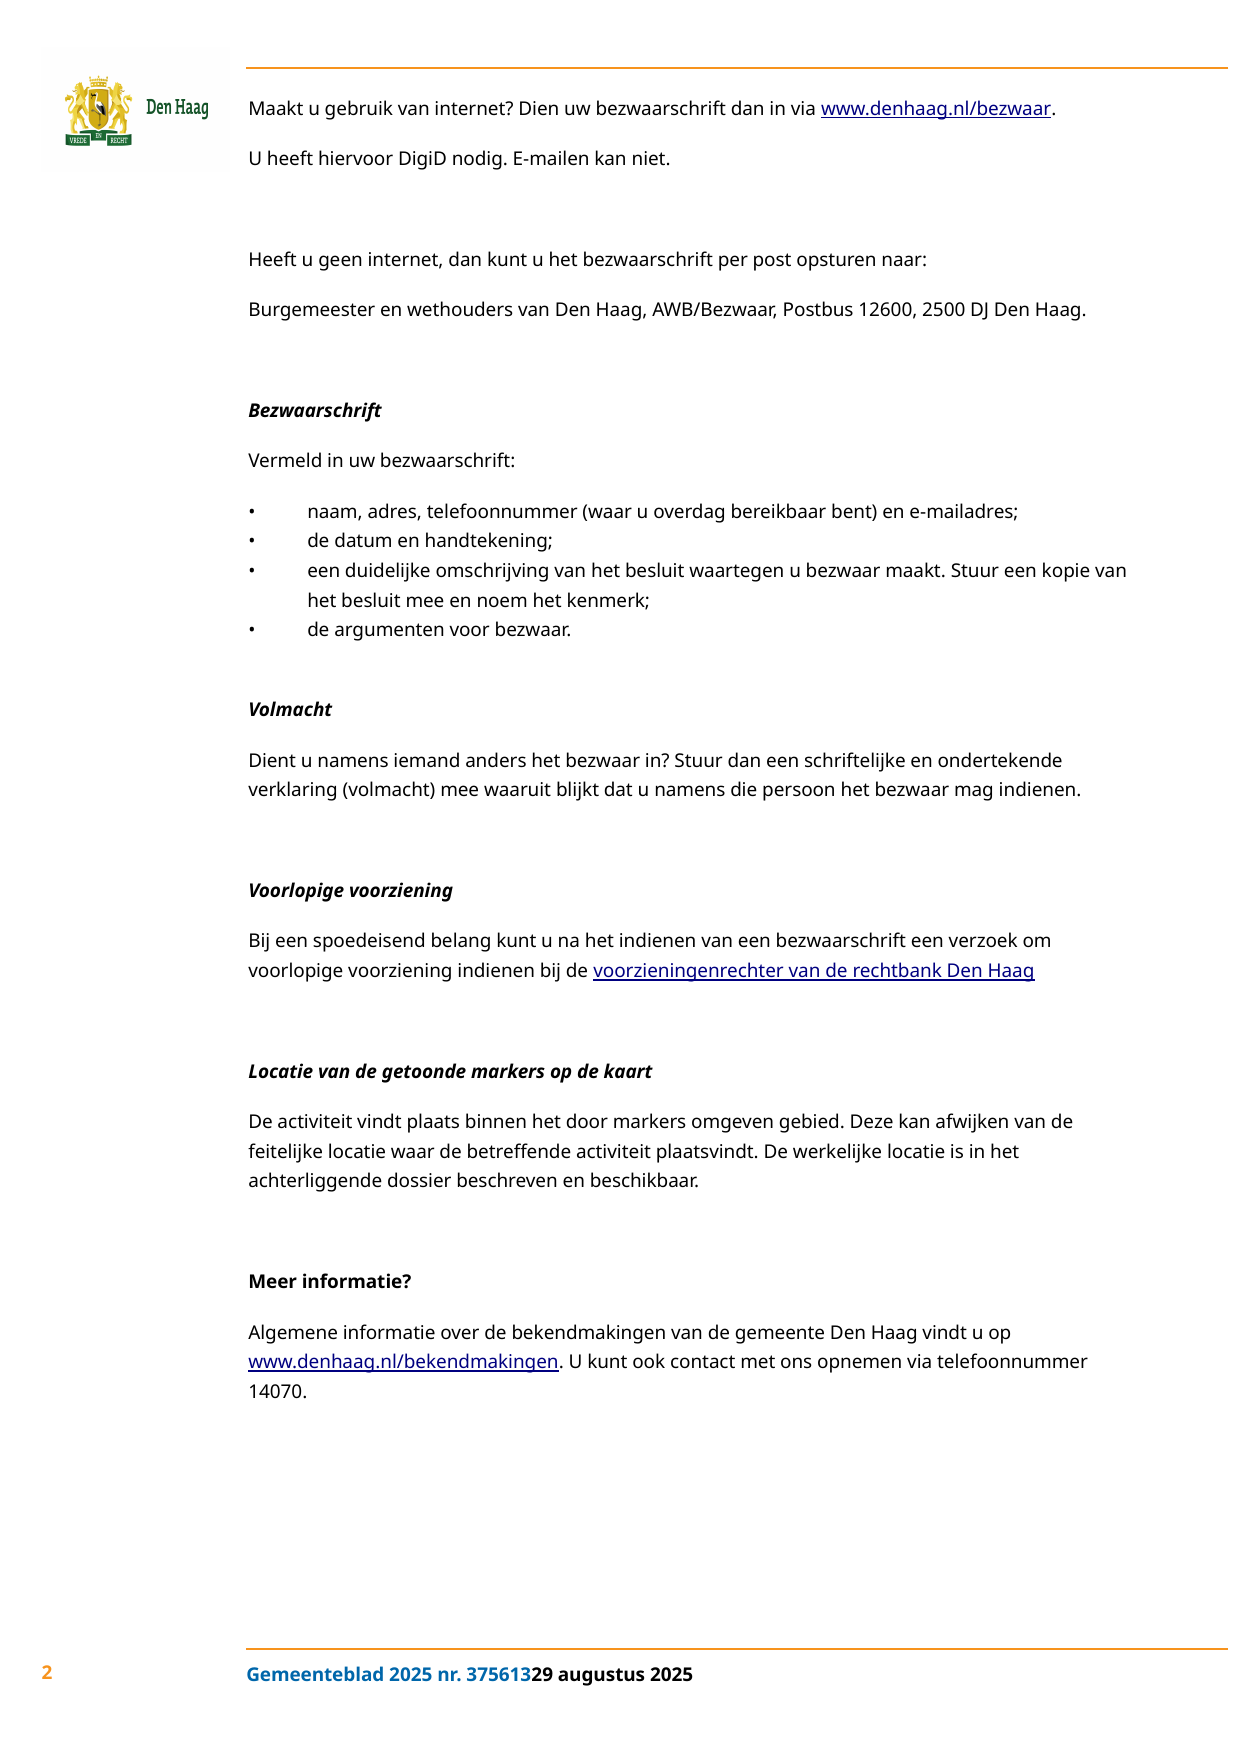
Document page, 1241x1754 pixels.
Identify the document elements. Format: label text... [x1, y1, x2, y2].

text Heeft u geen internet, dan kunt u het bezwaarschrift per post opsturen naar: [248, 246, 1152, 272]
text Algemene informatie over de bekendmakingen van de gemeente Den Haag vindt u op www.denhaag.nl/bekendmakingen. U kunt ook contact met ons opnemen via telefoonnummer 14070. [248, 1319, 1152, 1404]
text Burgemeester en wethouders van Den Haag, AWB/Bezwaar, Postbus 12600, 2500 DJ Den Haag. [248, 296, 1152, 322]
text Maakt u gebruik van internet? Dien uw bezwaarschrift dan in via www.denhaag.nl/bezwaar. [248, 95, 1152, 121]
text Bij een spoedeisend belang kunt u na het indienen van een bezwaarschrift een verzoek om voorlopige voorziening indienen bij de voorzieningenrechter van de rechtbank Den Haag [248, 928, 1152, 983]
text Meer informatie? [248, 1268, 1152, 1294]
list de argumenten voor bezwaar. [248, 616, 1152, 642]
text Voorlopige voorziening [248, 877, 1152, 903]
text Vermeld in uw bezwaarschrift: [248, 448, 1152, 473]
text Volmacht [248, 696, 1152, 722]
text Locatie van de getoonde markers op de kaart [248, 1058, 1152, 1084]
text Dient u namens iemand anders het bezwaar in? Stuur dan een schriftelijke en ondertekende verklaring (volmacht) mee waaruit blijkt dat u namens die persoon het bezwaar mag indienen. [248, 747, 1152, 802]
picture [41, 47, 231, 172]
list naam, adres, telefoonnummer (waar u overdag bereikbaar bent) en e-mailadres; [248, 498, 1152, 524]
text Bezwaarschrift [248, 397, 1152, 423]
list de datum en handtekening; [248, 528, 1152, 553]
text De activiteit vindt plaats binnen het door markers omgeven gebied. Deze kan afwijken van de feitelijke locatie waar de betreffende activiteit plaatsvindt. De werkelijke locatie is in het achterliggende dossier beschreven en beschikbaar. [248, 1108, 1152, 1193]
text U heeft hiervoor DigiD nodig. E-mailen kan niet. [248, 145, 1152, 171]
list een duidelijke omschrijving van het besluit waartegen u bezwaar maakt. Stuur een kopie van het besluit mee en noem het kenmerk; [248, 557, 1152, 613]
